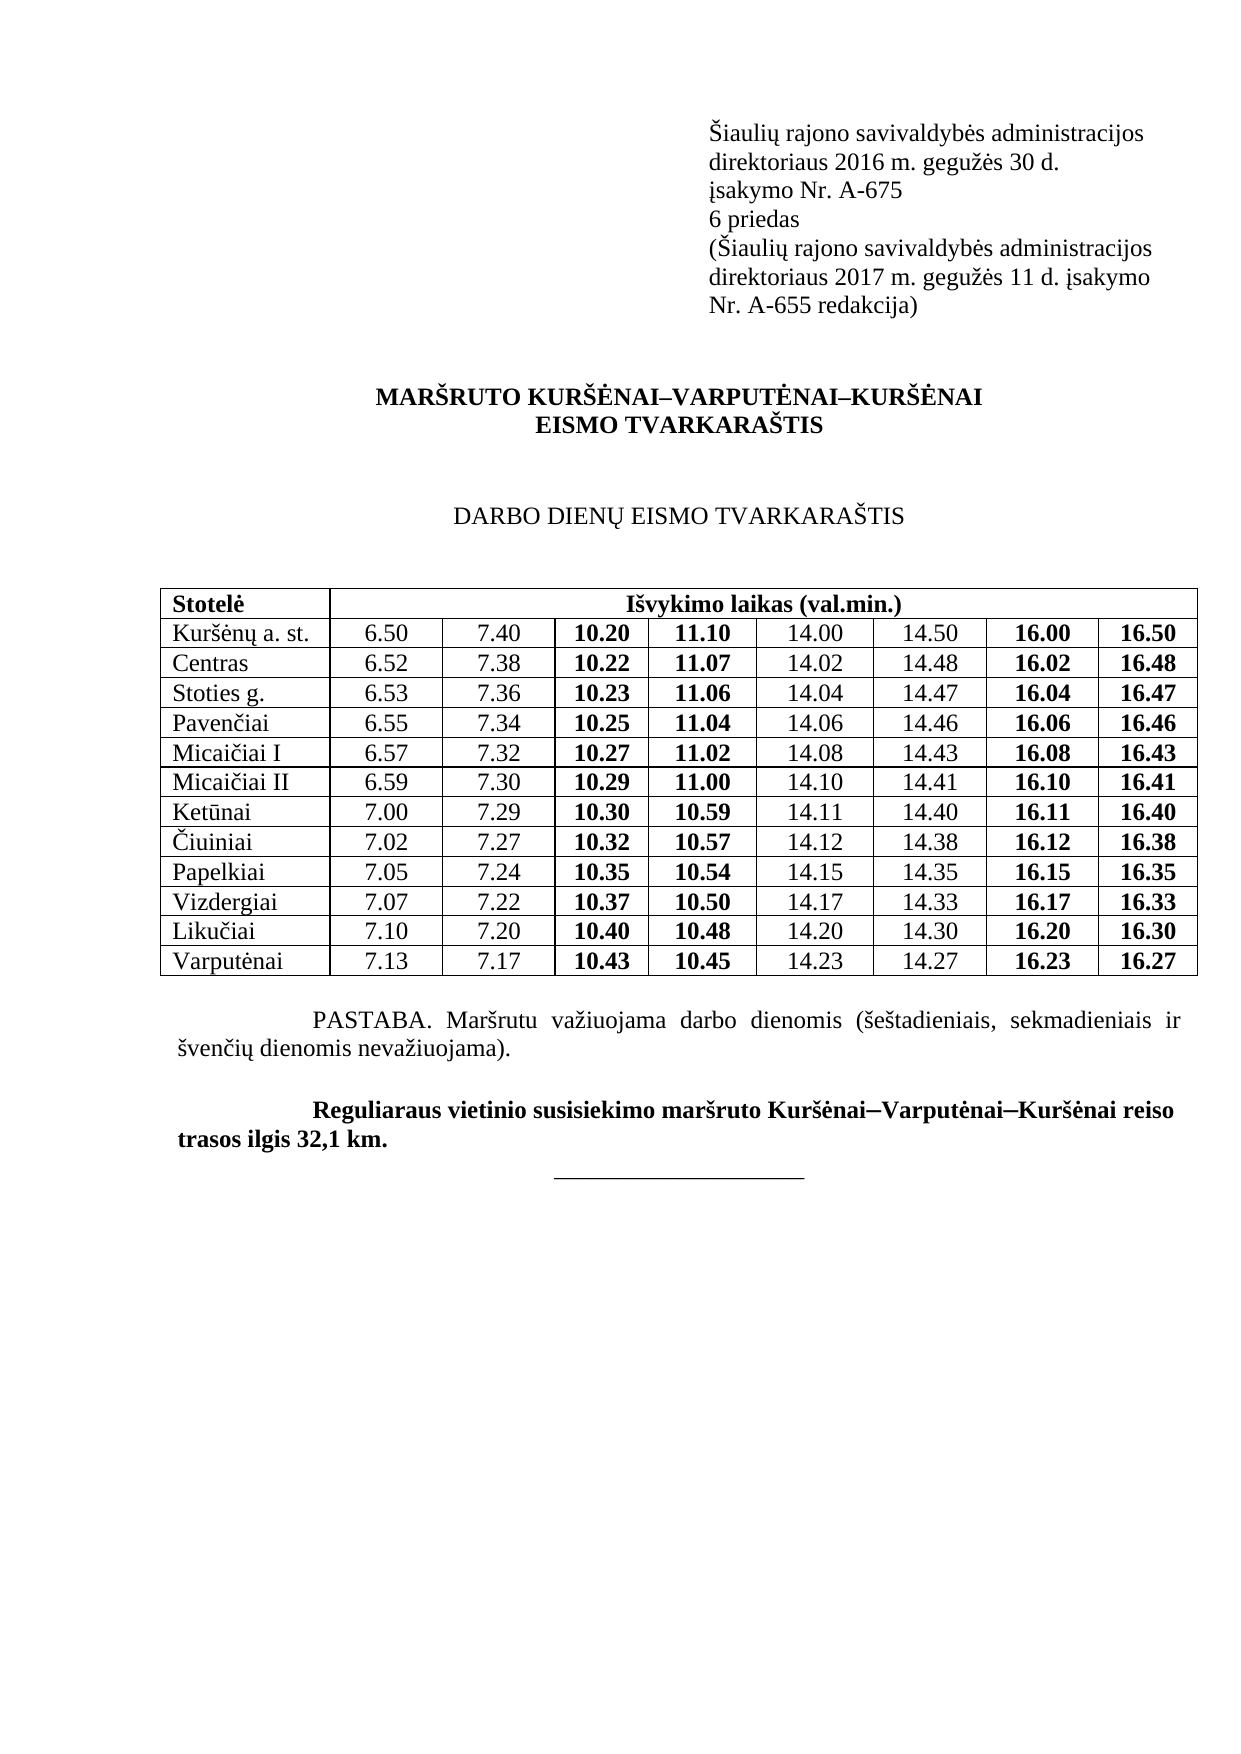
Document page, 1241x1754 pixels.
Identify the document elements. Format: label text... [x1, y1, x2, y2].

table_cell 14.12 [757, 827, 873, 856]
table_cell 16.23 [987, 946, 1098, 975]
table_cell 14.08 [757, 738, 873, 766]
table_cell 10.20 [556, 619, 648, 647]
table_cell Pavenčiai [161, 708, 329, 737]
table_cell 16.40 [1099, 797, 1197, 826]
text (Šiaulių rajono savivaldybės administracijos [709, 233, 1181, 262]
text įsakymo Nr. A-675 [709, 176, 1181, 204]
table_cell 16.10 [987, 768, 1098, 796]
table_cell 16.04 [987, 678, 1098, 707]
table_cell 7.32 [443, 738, 554, 766]
table_cell 10.37 [556, 887, 648, 915]
text MARŠRUTO KURŠĖNAI–VARPUTĖNAI–KURŠĖNAI [177, 382, 1181, 410]
table_cell 7.38 [443, 648, 554, 677]
table_cell 14.47 [874, 678, 986, 707]
table_cell 7.13 [331, 946, 442, 975]
table_cell 10.35 [556, 857, 648, 886]
table_cell 10.59 [649, 797, 756, 826]
table_cell 16.46 [1099, 708, 1197, 737]
table_cell 14.48 [874, 648, 986, 677]
table_cell 14.17 [757, 887, 873, 915]
table_cell 7.10 [331, 916, 442, 945]
table_cell 10.48 [649, 916, 756, 945]
table_cell 10.45 [649, 946, 756, 975]
table_cell 16.15 [987, 857, 1098, 886]
table_cell 14.50 [874, 619, 986, 647]
table_cell 14.10 [757, 768, 873, 796]
table_cell 7.27 [443, 827, 554, 856]
table_cell 7.22 [443, 887, 554, 915]
table_cell Ketūnai [161, 797, 329, 826]
table_cell 7.40 [443, 619, 554, 647]
table_cell 16.06 [987, 708, 1098, 737]
table_cell 7.29 [443, 797, 554, 826]
text direktoriaus 2016 m. gegužės 30 d. [709, 147, 1181, 176]
table_cell 6.57 [331, 738, 442, 766]
table_cell 16.50 [1099, 619, 1197, 647]
table_cell 7.00 [331, 797, 442, 826]
table_cell 14.43 [874, 738, 986, 766]
table_cell 7.30 [443, 768, 554, 796]
table_cell 10.57 [649, 827, 756, 856]
table_cell 10.54 [649, 857, 756, 886]
table_cell 6.53 [331, 678, 442, 707]
table_cell 7.07 [331, 887, 442, 915]
table_cell 10.30 [556, 797, 648, 826]
table_cell 16.20 [987, 916, 1098, 945]
table_cell 7.02 [331, 827, 442, 856]
table_cell 16.48 [1099, 648, 1197, 677]
table_cell 10.32 [556, 827, 648, 856]
text direktoriaus 2017 m. gegužės 11 d. įsakymo [709, 262, 1181, 291]
table_cell 14.20 [757, 916, 873, 945]
table_cell 14.30 [874, 916, 986, 945]
table_cell 6.55 [331, 708, 442, 737]
table_cell 16.27 [1099, 946, 1197, 975]
table_cell 11.00 [649, 768, 756, 796]
table_header Stotelė [161, 589, 329, 617]
table_cell 11.07 [649, 648, 756, 677]
table_cell 16.12 [987, 827, 1098, 856]
table_cell 16.47 [1099, 678, 1197, 707]
table_cell 11.10 [649, 619, 756, 647]
table_cell 16.33 [1099, 887, 1197, 915]
text 6 priedas [709, 204, 1181, 233]
table_cell 16.30 [1099, 916, 1197, 945]
table_cell 7.24 [443, 857, 554, 886]
table_header Išvykimo laikas (val.min.) [331, 589, 1197, 617]
table_cell 16.35 [1099, 857, 1197, 886]
text Šiaulių rajono savivaldybės administracijos [709, 118, 1181, 147]
table_cell 10.50 [649, 887, 756, 915]
table_cell 14.04 [757, 678, 873, 707]
table_cell Likučiai [161, 916, 329, 945]
table_cell 16.11 [987, 797, 1098, 826]
table_cell 14.41 [874, 768, 986, 796]
table_cell 16.08 [987, 738, 1098, 766]
table_cell 14.40 [874, 797, 986, 826]
table_cell 14.38 [874, 827, 986, 856]
text Nr. A-655 redakcija) [709, 291, 1181, 319]
text EISMO TVARKARAŠTIS [177, 410, 1181, 439]
table_cell 14.46 [874, 708, 986, 737]
table_cell 10.40 [556, 916, 648, 945]
table_cell 10.29 [556, 768, 648, 796]
table_cell 7.05 [331, 857, 442, 886]
table_cell Čiuiniai [161, 827, 329, 856]
table_cell 14.23 [757, 946, 873, 975]
table_cell 16.38 [1099, 827, 1197, 856]
table_cell 14.02 [757, 648, 873, 677]
table_cell 14.35 [874, 857, 986, 886]
table_cell 16.17 [987, 887, 1098, 915]
table_cell 16.41 [1099, 768, 1197, 796]
table_cell 14.11 [757, 797, 873, 826]
table_cell Micaičiai I [161, 738, 329, 766]
table_cell 16.02 [987, 648, 1098, 677]
table_cell Micaičiai II [161, 768, 329, 796]
table_cell 11.04 [649, 708, 756, 737]
table_cell 14.06 [757, 708, 873, 737]
text DARBO DIENŲ EISMO TVARKARAŠTIS [177, 501, 1181, 530]
table_cell 6.52 [331, 648, 442, 677]
table_cell 7.36 [443, 678, 554, 707]
table_cell 6.50 [331, 619, 442, 647]
table_cell 16.43 [1099, 738, 1197, 766]
text ____________________ [177, 1153, 1181, 1182]
table_cell 7.34 [443, 708, 554, 737]
table_cell 10.25 [556, 708, 648, 737]
table_cell 14.27 [874, 946, 986, 975]
table_cell 7.20 [443, 916, 554, 945]
table_cell 16.00 [987, 619, 1098, 647]
table_cell 14.15 [757, 857, 873, 886]
table_cell 11.06 [649, 678, 756, 707]
table_cell 14.33 [874, 887, 986, 915]
text Reguliaraus vietinio susisiekimo maršruto Kuršėnai–Varputėnai–Kuršėnai reiso trasos ilgis 32,1 km. [177, 1091, 1181, 1153]
table_cell Stoties g. [161, 678, 329, 707]
table_cell Varputėnai [161, 946, 329, 975]
text PASTABA. Maršrutu važiuojama darbo dienomis (šeštadieniais, sekmadieniais ir švenčių dienomis nevažiuojama). [177, 1005, 1181, 1062]
table_cell Papelkiai [161, 857, 329, 886]
table_cell Kuršėnų a. st. [161, 619, 329, 647]
table_cell 7.17 [443, 946, 554, 975]
table_cell 10.27 [556, 738, 648, 766]
table_cell 11.02 [649, 738, 756, 766]
table_cell 10.43 [556, 946, 648, 975]
table_cell Centras [161, 648, 329, 677]
table_cell 10.23 [556, 678, 648, 707]
table_cell 6.59 [331, 768, 442, 796]
table_cell 14.00 [757, 619, 873, 647]
table_cell 10.22 [556, 648, 648, 677]
table_cell Vizdergiai [161, 887, 329, 915]
